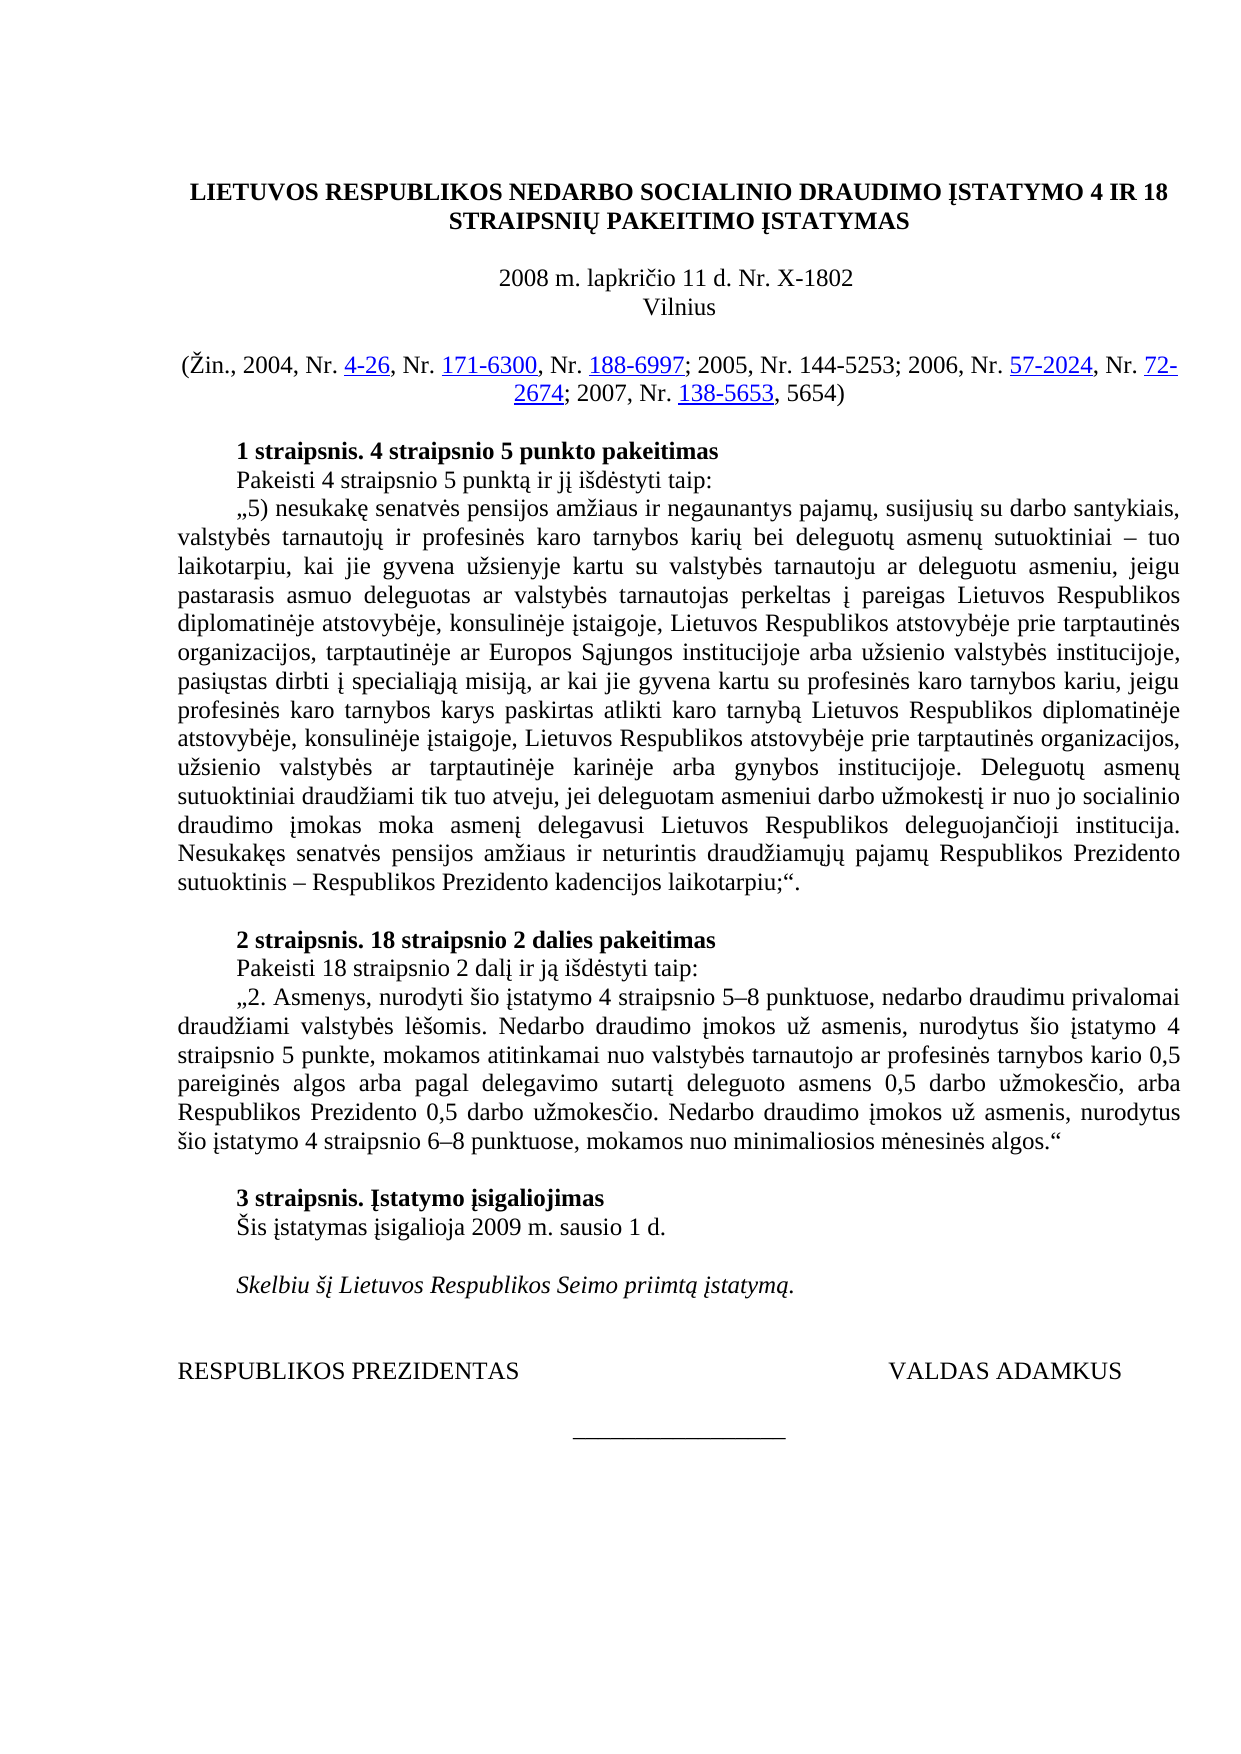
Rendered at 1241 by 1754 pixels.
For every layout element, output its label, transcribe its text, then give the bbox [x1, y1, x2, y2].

text 3 straipsnis. Įstatymo įsigaliojimas [177, 1183, 1181, 1212]
text 2008 m. lapkričio 11 d. Nr. X-1802 [177, 263, 1181, 292]
text Pakeisti 18 straipsnio 2 dalį ir ją išdėstyti taip: [177, 953, 1181, 982]
text LIETUVOS RESPUBLIKOS NEDARBO SOCIALINIO DRAUDIMO ĮSTATYMO 4 IR 18 STRAIPSNIŲ PAKEITIMO ĮSTATYMAS [177, 177, 1181, 235]
text Skelbiu šį Lietuvos Respublikos Seimo priimtą įstatymą. [177, 1270, 1181, 1298]
text „2. Asmenys, nurodyti šio įstatymo 4 straipsnio 5–8 punktuose, nedarbo draudimu privalomai draudžiami valstybės lėšomis. Nedarbo draudimo įmokos už asmenis, nurodytus šio įstatymo 4 straipsnio 5 punkte, mokamos atitinkamai nuo valstybės tarnautojo ar profesinės tarnybos kario 0,5 pareiginės algos arba pagal delegavimo sutartį deleguoto asmens 0,5 darbo užmokesčio, arba Respublikos Prezidento 0,5 darbo užmokesčio. Nedarbo draudimo įmokos už asmenis, nurodytus šio įstatymo 4 straipsnio 6–8 punktuose, mokamos nuo minimaliosios mėnesinės algos.“ [177, 982, 1181, 1155]
text 2 straipsnis. 18 straipsnio 2 dalies pakeitimas [177, 925, 1181, 953]
text RESPUBLIKOS PREZIDENTAS VALDAS ADAMKUS [177, 1356, 1181, 1385]
text Pakeisti 4 straipsnio 5 punktą ir jį išdėstyti taip: [177, 465, 1181, 493]
text (Žin., 2004, Nr. 4-26, Nr. 171-6300, Nr. 188-6997; 2005, Nr. 144-5253; 2006, Nr. 57-2024, Nr. 72-2674; 2007, Nr. 138-5653, 5654) [177, 350, 1181, 407]
text Vilnius [177, 292, 1181, 321]
text _________________ [177, 1413, 1181, 1442]
text „5) nesukakę senatvės pensijos amžiaus ir negaunantys pajamų, susijusių su darbo santykiais, valstybės tarnautojų ir profesinės karo tarnybos karių bei deleguotų asmenų sutuoktiniai – tuo laikotarpiu, kai jie gyvena užsienyje kartu su valstybės tarnautoju ar deleguotu asmeniu, jeigu pastarasis asmuo deleguotas ar valstybės tarnautojas perkeltas į pareigas Lietuvos Respublikos diplomatinėje atstovybėje, konsulinėje įstaigoje, Lietuvos Respublikos atstovybėje prie tarptautinės organizacijos, tarptautinėje ar Europos Sąjungos institucijoje arba užsienio valstybės institucijoje, pasiųstas dirbti į specialiąją misiją, ar kai jie gyvena kartu su profesinės karo tarnybos kariu, jeigu profesinės karo tarnybos karys paskirtas atlikti karo tarnybą Lietuvos Respublikos diplomatinėje atstovybėje, konsulinėje įstaigoje, Lietuvos Respublikos atstovybėje prie tarptautinės organizacijos, užsienio valstybės ar tarptautinėje karinėje arba gynybos institucijoje. Deleguotų asmenų sutuoktiniai draudžiami tik tuo atveju, jei deleguotam asmeniui darbo užmokestį ir nuo jo socialinio draudimo įmokas moka asmenį delegavusi Lietuvos Respublikos deleguojančioji institucija. Nesukakęs senatvės pensijos amžiaus ir neturintis draudžiamųjų pajamų Respublikos Prezidento sutuoktinis – Respublikos Prezidento kadencijos laikotarpiu;“. [177, 493, 1181, 896]
text 1 straipsnis. 4 straipsnio 5 punkto pakeitimas [177, 436, 1181, 465]
text Šis įstatymas įsigalioja 2009 m. sausio 1 d. [177, 1212, 1181, 1241]
